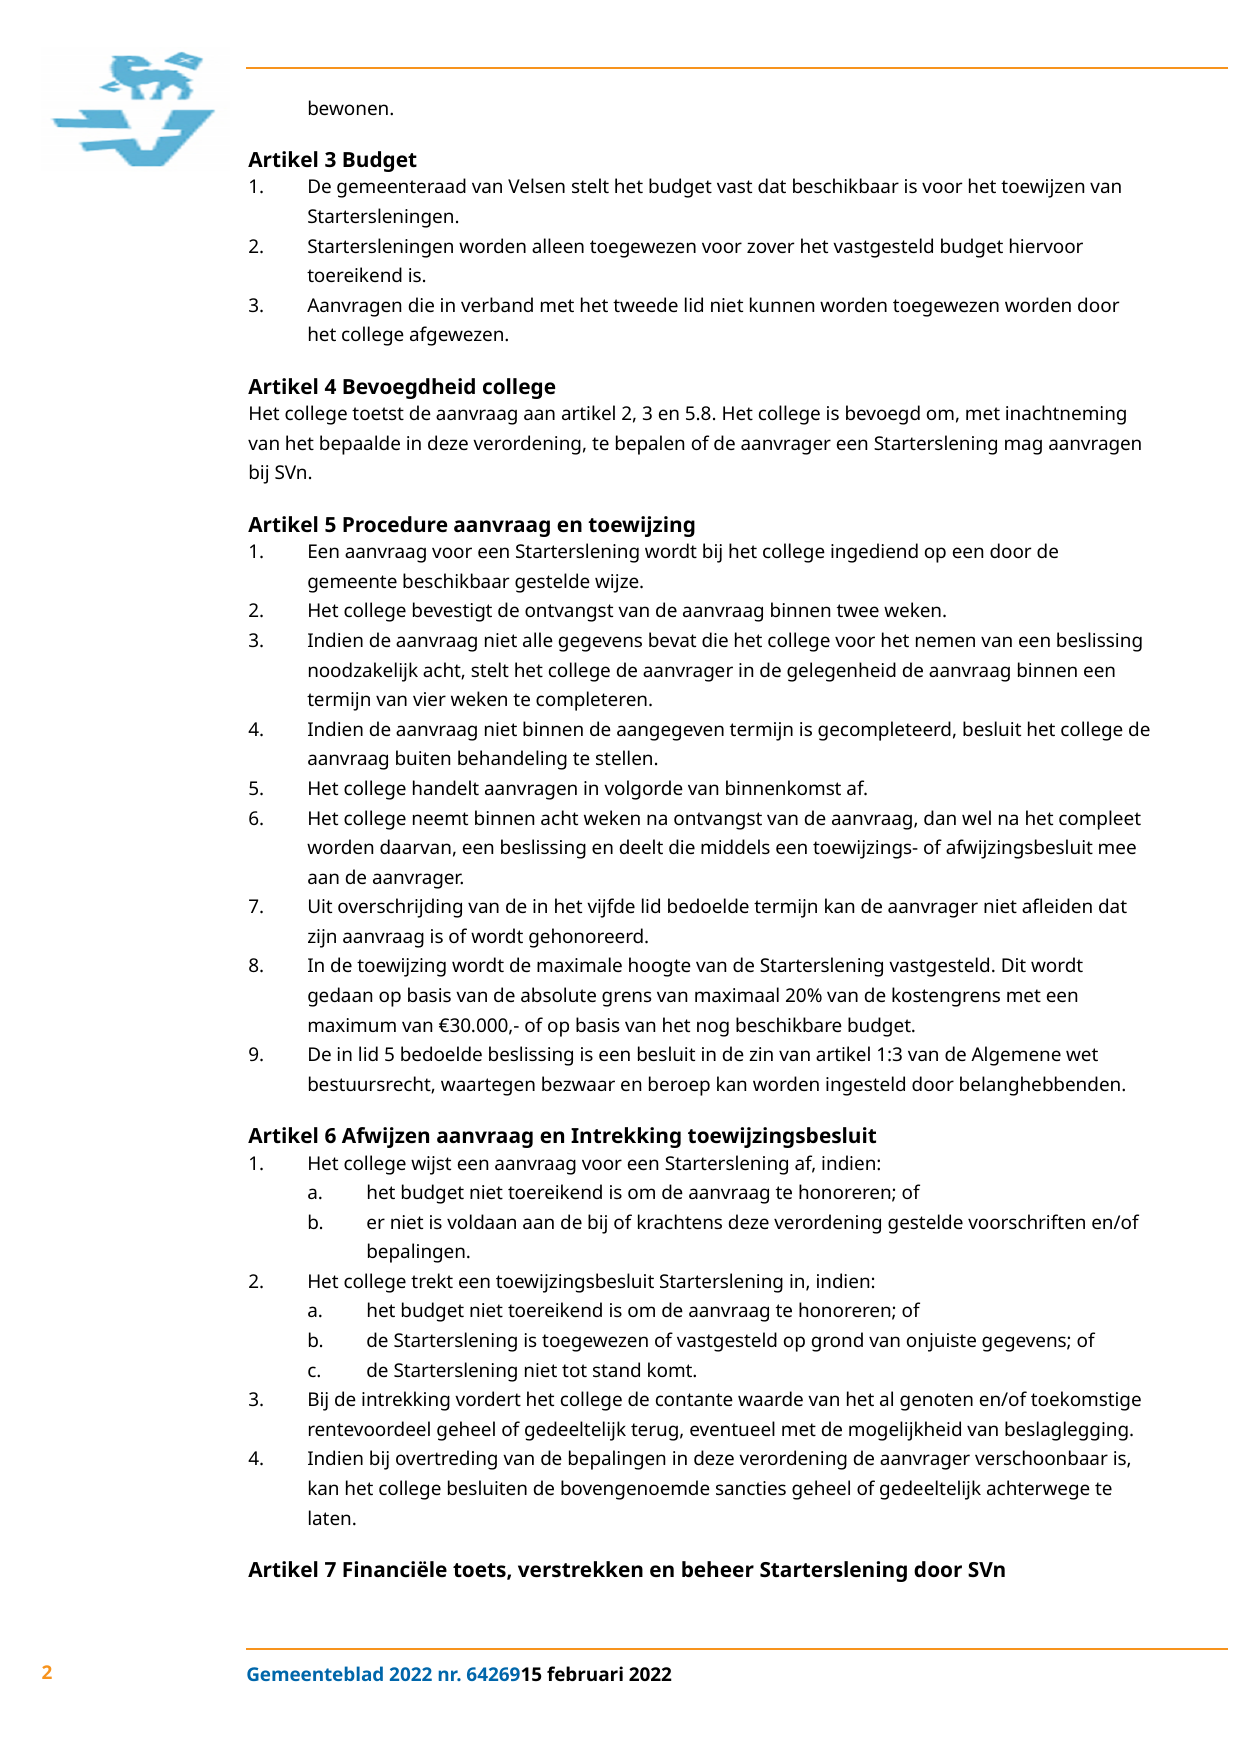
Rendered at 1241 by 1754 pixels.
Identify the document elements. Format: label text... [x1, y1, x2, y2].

list Indien bij overtreding van de bepalingen in deze verordening de aanvrager verschoonbaar is, kan het college besluiten de bovengenoemde sancties geheel of gedeeltelijk achterwege te laten. [248, 1446, 1152, 1531]
list Uit overschrijding van de in het vijfde lid bedoelde termijn kan de aanvrager niet afleiden dat zijn aanvraag is of wordt gehonoreerd. [248, 893, 1152, 949]
list De in lid 5 bedoelde beslissing is een besluit in de zin van artikel 1:3 van de Algemene wet bestuursrecht, waartegen bezwaar en beroep kan worden ingesteld door belanghebbenden. [248, 1041, 1152, 1097]
list Het college handelt aanvragen in volgorde van binnenkomst af. [248, 775, 1152, 801]
list het budget niet toereikend is om de aanvraag te honoreren; of [307, 1298, 1152, 1323]
text Artikel 5 Procedure aanvraag en toewijzing [248, 510, 1152, 538]
list Indien de aanvraag niet binnen de aangegeven termijn is gecompleteerd, besluit het college de aanvraag buiten behandeling te stellen. [248, 716, 1152, 771]
list In de toewijzing wordt de maximale hoogte van de Starterslening vastgesteld. Dit wordt gedaan op basis van de absolute grens van maximaal 20% van de kostengrens met een maximum van €30.000,- of op basis van het nog beschikbare budget. [248, 953, 1152, 1037]
list Indien de aanvraag niet alle gegevens bevat die het college voor het nemen van een beslissing noodzakelijk acht, stelt het college de aanvrager in de gelegenheid de aanvraag binnen een termijn van vier weken te completeren. [248, 627, 1152, 712]
list Het college trekt een toewijzingsbesluit Starterslening in, indien: [248, 1268, 1152, 1294]
list bewonen. [248, 95, 1152, 121]
list Het college bevestigt de ontvangst van de aanvraag binnen twee weken. [248, 598, 1152, 623]
list Het college wijst een aanvraag voor een Starterslening af, indien: [248, 1150, 1152, 1176]
list er niet is voldaan aan de bij of krachtens deze verordening gestelde voorschriften en/of bepalingen. [307, 1209, 1152, 1264]
text Artikel 4 Bevoegdheid college [248, 372, 1152, 400]
list Startersleningen worden alleen toegewezen voor zover het vastgesteld budget hiervoor toereikend is. [248, 233, 1152, 288]
list het budget niet toereikend is om de aanvraag te honoreren; of [307, 1179, 1152, 1205]
list Bij de intrekking vordert het college de contante waarde van het al genoten en/of toekomstige rentevoordeel geheel of gedeeltelijk terug, eventueel met de mogelijkheid van beslaglegging. [248, 1386, 1152, 1442]
list de Starterslening niet tot stand komt. [307, 1357, 1152, 1383]
list Het college neemt binnen acht weken na ontvangst van de aanvraag, dan wel na het compleet worden daarvan, een beslissing en deelt die middels een toewijzings- of afwijzingsbesluit mee aan de aanvrager. [248, 805, 1152, 889]
list de Starterslening is toegewezen of vastgesteld op grond van onjuiste gegevens; of [307, 1327, 1152, 1353]
text Artikel 7 Financiële toets, verstrekken en beheer Starterslening door SVn [248, 1555, 1152, 1584]
text Het college toetst de aanvraag aan artikel 2, 3 en 5.8. Het college is bevoegd om, met inachtneming van het bepaalde in deze verordening, te bepalen of de aanvrager een Starterslening mag aanvragen bij SVn. [248, 400, 1152, 485]
list De gemeenteraad van Velsen stelt het budget vast dat beschikbaar is voor het toewijzen van Startersleningen. [248, 174, 1152, 229]
list Een aanvraag voor een Starterslening wordt bij het college ingediend op een door de gemeente beschikbaar gestelde wijze. [248, 538, 1152, 594]
picture [41, 47, 231, 172]
text Artikel 3 Budget [248, 145, 1152, 174]
text Artikel 6 Afwijzen aanvraag en Intrekking toewijzingsbesluit [248, 1121, 1152, 1150]
list Aanvragen die in verband met het tweede lid niet kunnen worden toegewezen worden door het college afgewezen. [248, 292, 1152, 347]
